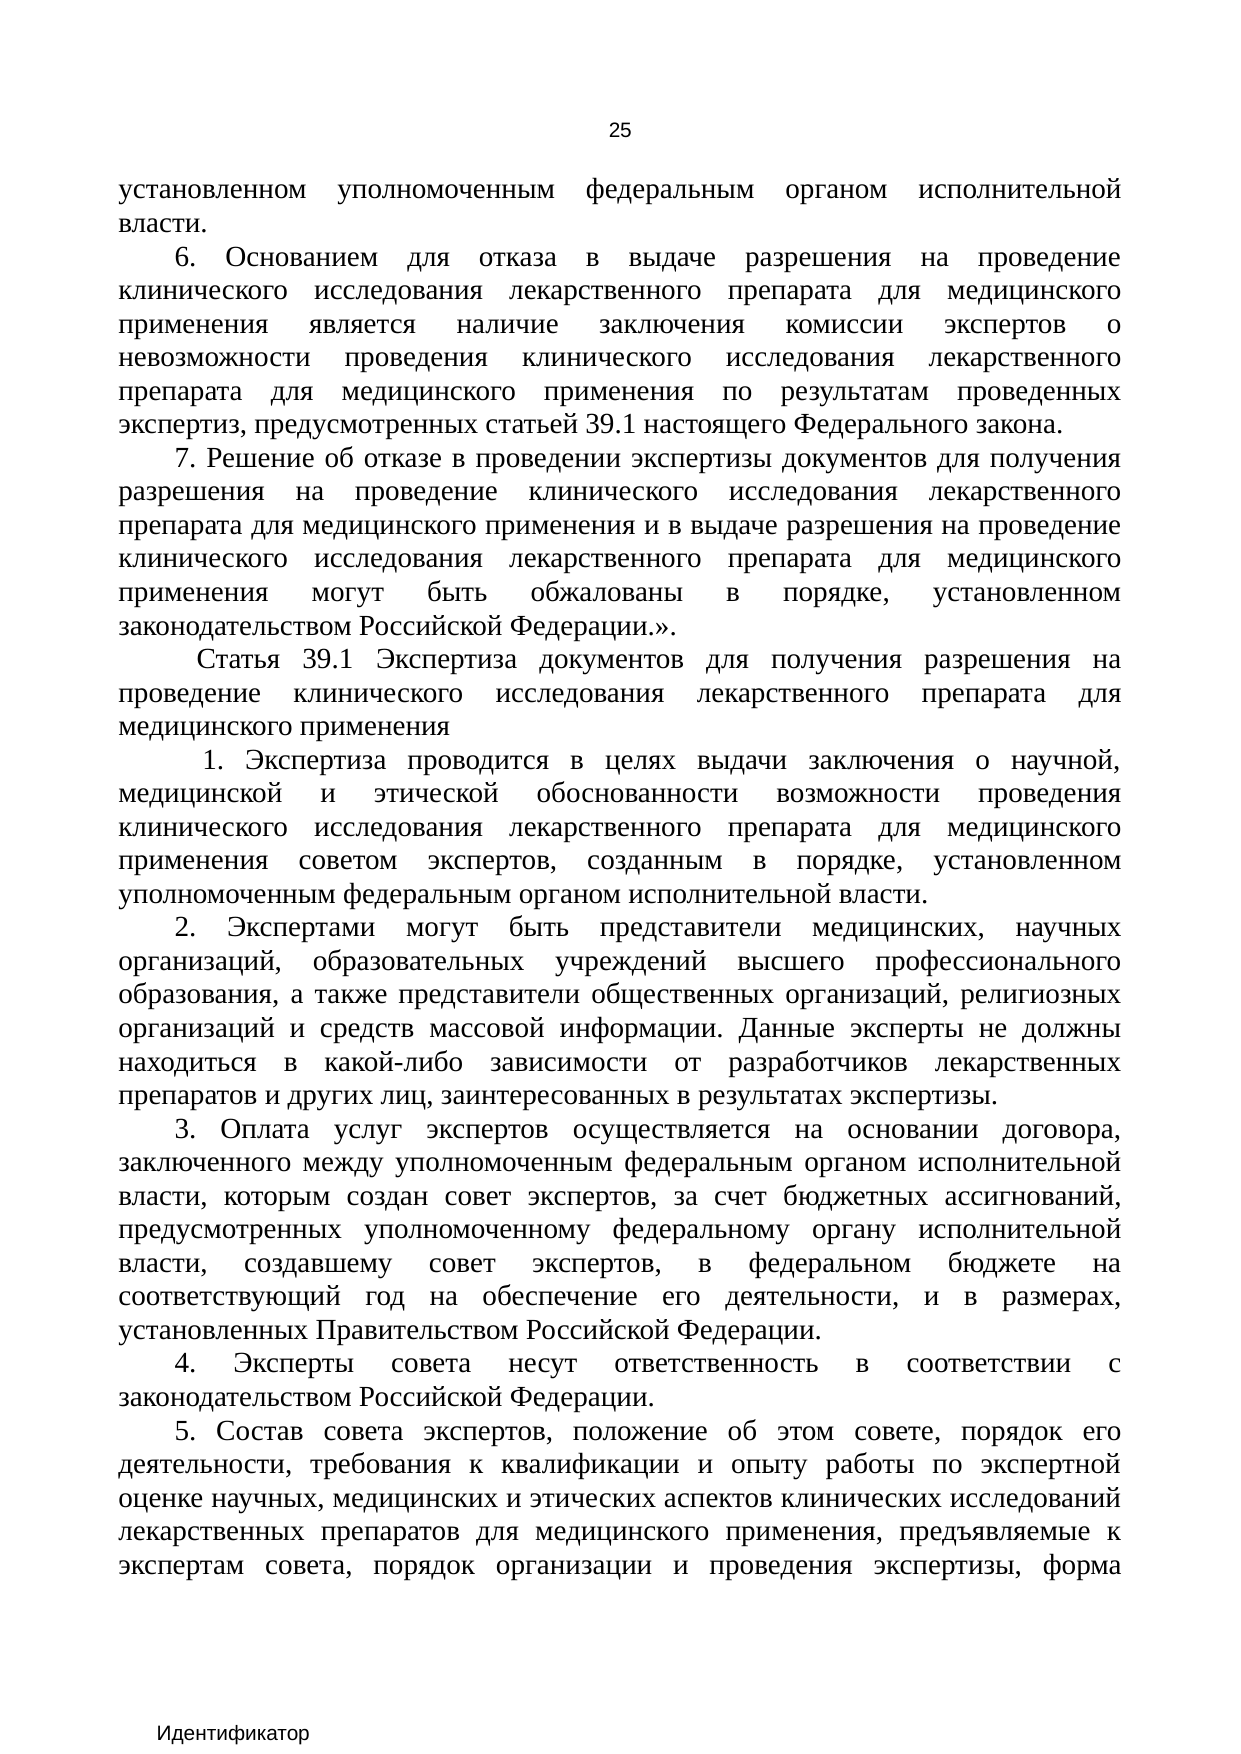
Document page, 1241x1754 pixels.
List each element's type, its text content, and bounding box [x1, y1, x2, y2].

text Статья 39.1 Экспертиза документов для получения разрешения на проведение клинического исследования лекарственного препарата для медицинского применения [118, 641, 1122, 742]
text 5. Состав совета экспертов, положение об этом совете, порядок его деятельности, требования к квалификации и опыту работы по экспертной оценке научных, медицинских и этических аспектов клинических исследований лекарственных препаратов для медицинского применения, предъявляемые к экспертам совета, порядок организации и проведения экспертизы, форма [118, 1413, 1122, 1580]
text 1. Экспертиза проводится в целях выдачи заключения о научной, медицинской и этической обоснованности возможности проведения клинического исследования лекарственного препарата для медицинского применения советом экспертов, созданным в порядке, установленном уполномоченным федеральным органом исполнительной власти. [118, 742, 1122, 909]
text 4. Эксперты совета несут ответственность в соответствии с законодательством Российской Федерации. [118, 1346, 1122, 1413]
text 3. Оплата услуг экспертов осуществляется на основании договора, заключенного между уполномоченным федеральным органом исполнительной власти, которым создан совет экспертов, за счет бюджетных ассигнований, предусмотренных уполномоченному федеральному органу исполнительной власти, создавшему совет экспертов, в федеральном бюджете на соответствующий год на обеспечение его деятельности, и в размерах, установленных Правительством Российской Федерации. [118, 1111, 1122, 1346]
text 6. Основанием для отказа в выдаче разрешения на проведение клинического исследования лекарственного препарата для медицинского применения является наличие заключения комиссии экспертов о невозможности проведения клинического исследования лекарственного препарата для медицинского применения по результатам проведенных экспертиз, предусмотренных статьей 39.1 настоящего Федерального закона. [118, 239, 1122, 440]
text 2. Экспертами могут быть представители медицинских, научных организаций, образовательных учреждений высшего профессионального образования, а также представители общественных организаций, религиозных организаций и средств массовой информации. Данные эксперты не должны находиться в какой-либо зависимости от разработчиков лекарственных препаратов и других лиц, заинтересованных в результатах экспертизы. [118, 909, 1122, 1111]
text 7. Решение об отказе в проведении экспертизы документов для получения разрешения на проведение клинического исследования лекарственного препарата для медицинского применения и в выдаче разрешения на проведение клинического исследования лекарственного препарата для медицинского применения могут быть обжалованы в порядке, установленном законодательством Российской Федерации.». [118, 440, 1122, 641]
text установленном уполномоченным федеральным органом исполнительной власти. [118, 172, 1122, 239]
